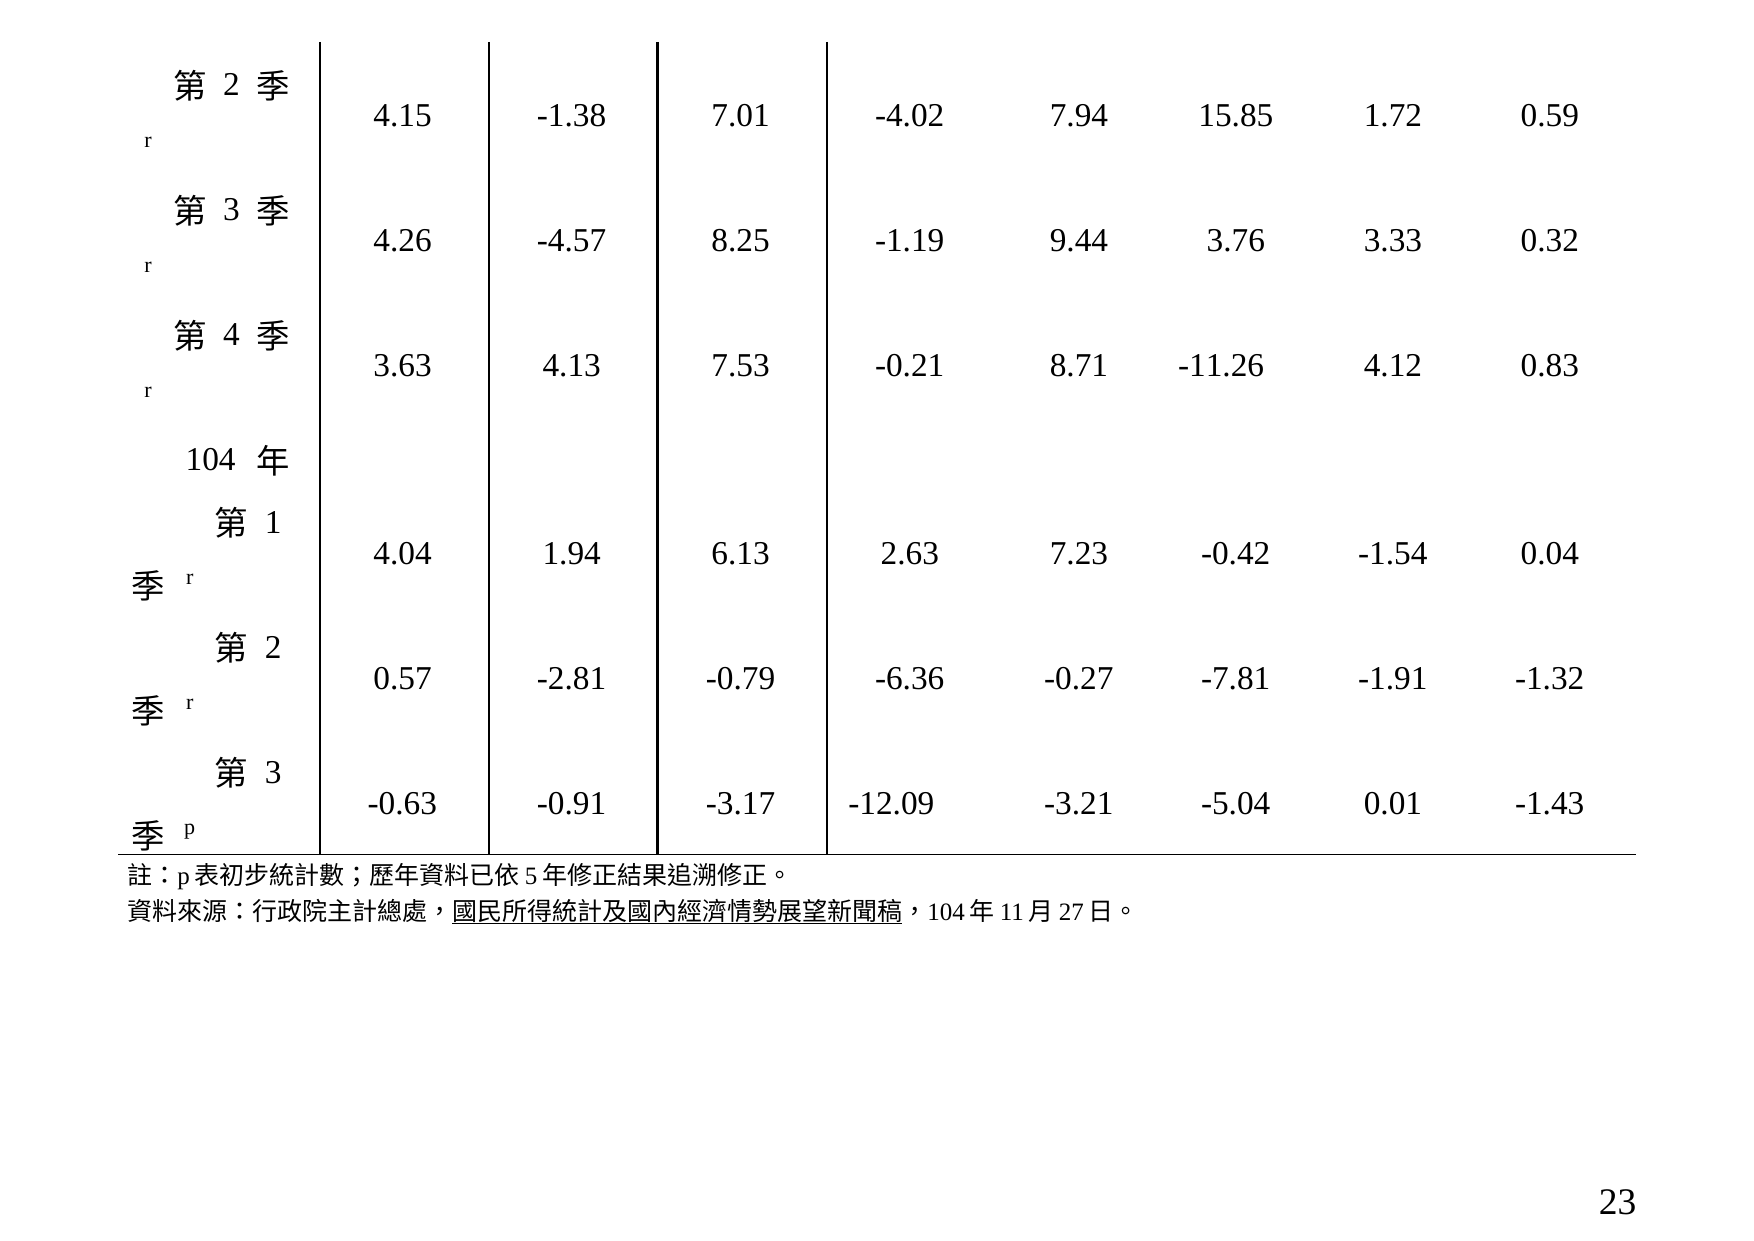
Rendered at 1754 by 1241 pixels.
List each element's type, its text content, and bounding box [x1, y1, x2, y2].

table_cell -1.32 [1479, 604, 1636, 729]
table_cell 15.85 [1165, 42, 1322, 167]
table_cell 6.13 [659, 479, 826, 604]
table_cell -0.63 [321, 729, 488, 854]
table_cell -1.54 [1322, 479, 1479, 604]
table_cell 0.04 [1479, 479, 1636, 604]
table_cell [659, 417, 826, 479]
table_cell -5.04 [1165, 729, 1322, 854]
table_cell [1165, 417, 1322, 479]
table_cell 3.33 [1322, 167, 1479, 292]
table_cell 7.23 [996, 479, 1165, 604]
table_cell 1.94 [490, 479, 656, 604]
table_cell [828, 417, 996, 479]
table_cell 4.12 [1322, 292, 1479, 417]
table_cell 0.83 [1479, 292, 1636, 417]
table_cell 8.25 [659, 167, 826, 292]
table_cell 第2季r [118, 604, 319, 729]
table_cell 7.01 [659, 42, 826, 167]
table_cell -2.81 [490, 604, 656, 729]
table_cell 4.15 [321, 42, 488, 167]
table_cell -0.27 [996, 604, 1165, 729]
table_cell [996, 417, 1165, 479]
table_cell -12.09 [828, 729, 996, 854]
table_cell -0.42 [1165, 479, 1322, 604]
table_cell 8.71 [996, 292, 1165, 417]
table_cell -1.91 [1322, 604, 1479, 729]
table_cell -4.57 [490, 167, 656, 292]
table_cell [1479, 417, 1636, 479]
table_cell [321, 417, 488, 479]
table_cell 2.63 [828, 479, 996, 604]
text 資料來源：行政院主計總處，國民所得統計及國內經濟情勢展望新聞稿，104年11月27日。 [127, 892, 1627, 928]
table_cell 4.13 [490, 292, 656, 417]
table_cell 0.32 [1479, 167, 1636, 292]
table_cell -6.36 [828, 604, 996, 729]
table_cell [1322, 417, 1479, 479]
table_cell 0.01 [1322, 729, 1479, 854]
table_cell 第4季r [118, 292, 319, 417]
table_cell 第2季r [118, 42, 319, 167]
table_cell -0.91 [490, 729, 656, 854]
table_cell 0.59 [1479, 42, 1636, 167]
table_cell -3.17 [659, 729, 826, 854]
table_cell -1.43 [1479, 729, 1636, 854]
table_cell -1.19 [828, 167, 996, 292]
table_cell -3.21 [996, 729, 1165, 854]
table_cell 7.53 [659, 292, 826, 417]
table_cell 0.57 [321, 604, 488, 729]
table_cell 4.04 [321, 479, 488, 604]
table_cell -11.26 [1165, 292, 1322, 417]
table_cell 4.26 [321, 167, 488, 292]
table_cell -7.81 [1165, 604, 1322, 729]
table_cell -1.38 [490, 42, 656, 167]
table_cell -4.02 [828, 42, 996, 167]
table_cell 第1季r [118, 479, 319, 604]
table_cell [490, 417, 656, 479]
table_cell 104年 [118, 417, 319, 479]
table_cell 3.63 [321, 292, 488, 417]
table_cell 7.94 [996, 42, 1165, 167]
table_cell 1.72 [1322, 42, 1479, 167]
table_cell -0.79 [659, 604, 826, 729]
table_cell 3.76 [1165, 167, 1322, 292]
text 註：p表初步統計數；歷年資料已依5年修正結果追溯修正。 [127, 855, 1627, 892]
table_cell 第3季r [118, 167, 319, 292]
table_cell -0.21 [828, 292, 996, 417]
table_cell 第3季p [118, 729, 319, 854]
table_cell 9.44 [996, 167, 1165, 292]
